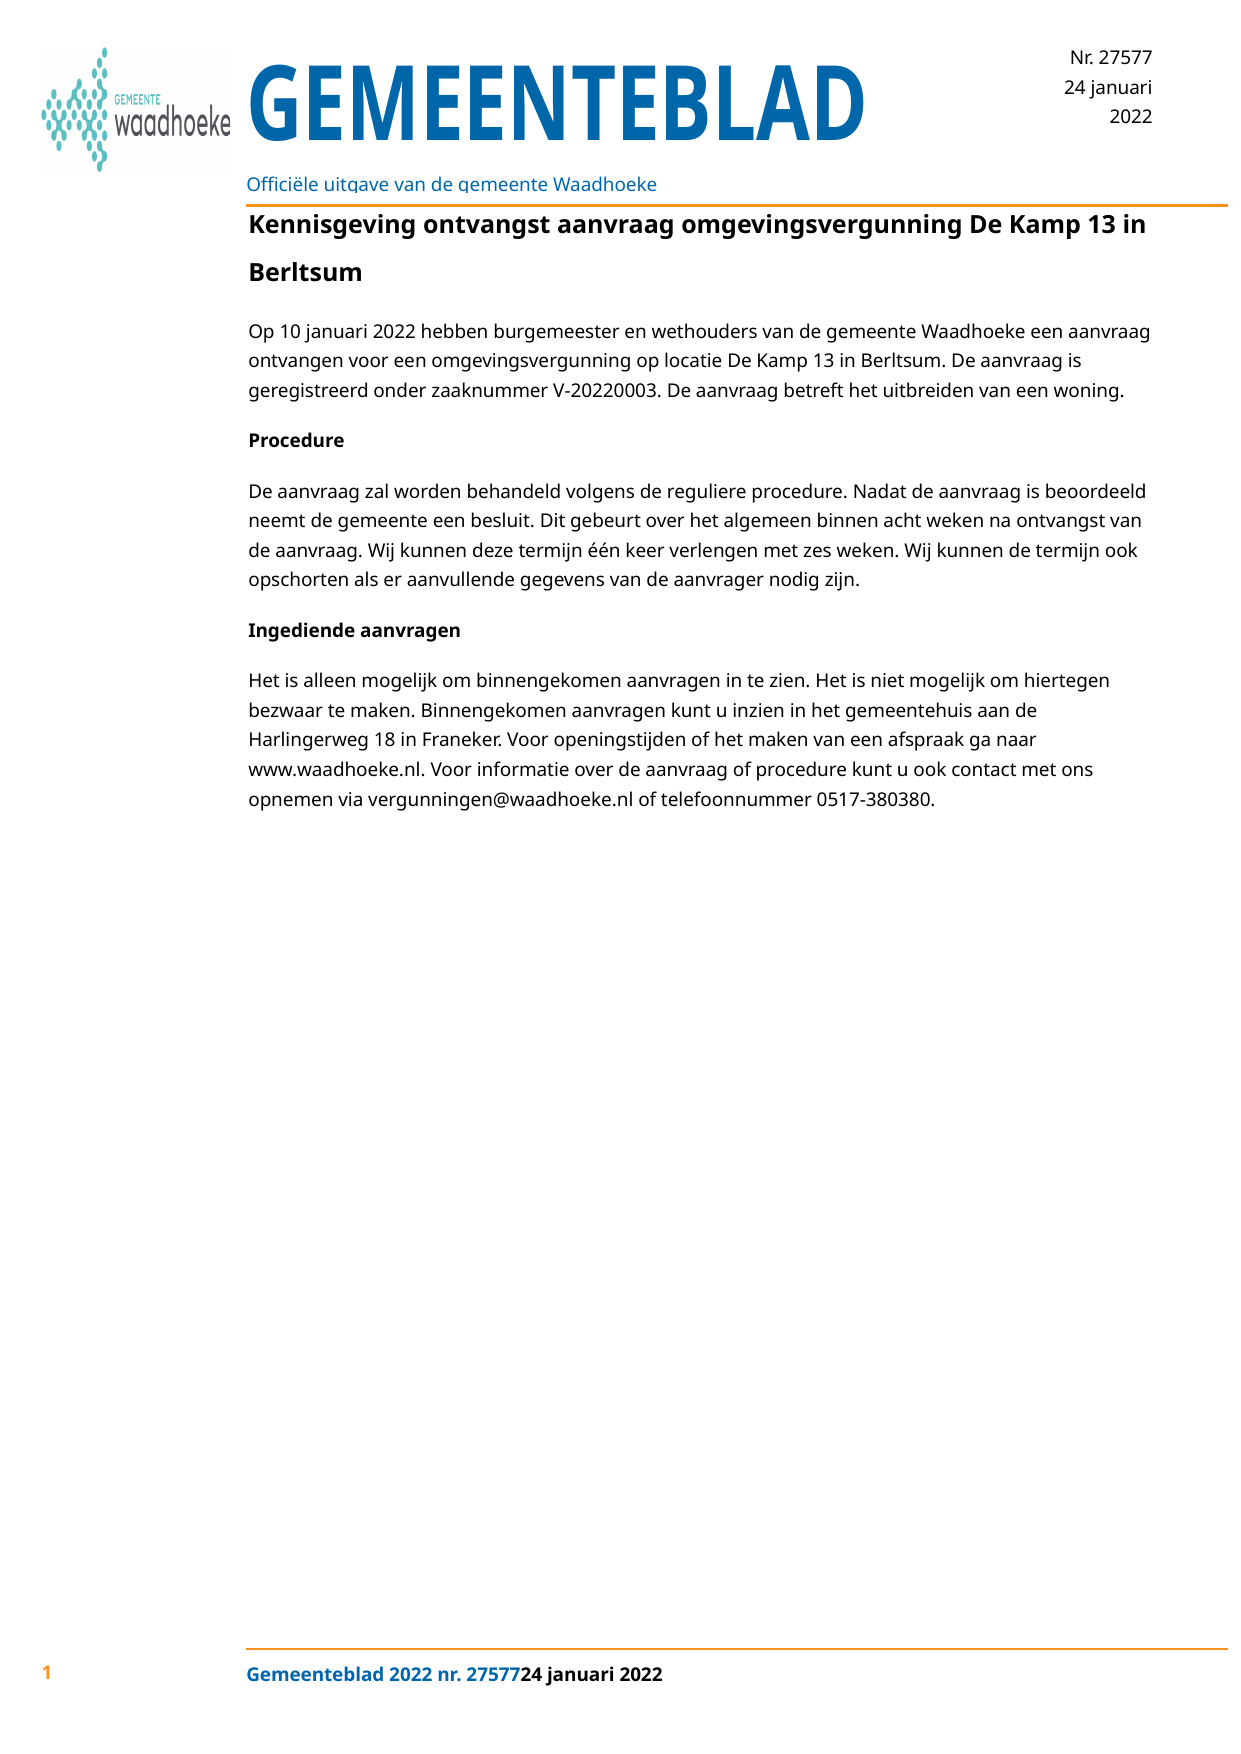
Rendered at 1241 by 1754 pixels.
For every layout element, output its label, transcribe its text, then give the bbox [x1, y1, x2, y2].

text Ingediende aanvragen [248, 617, 1152, 643]
text De aanvraag zal worden behandeld volgens de reguliere procedure. Nadat de aanvraag is beoordeeld neemt de gemeente een besluit. Dit gebeurt over het algemeen binnen acht weken na ontvangst van de aanvraag. Wij kunnen deze termijn één keer verlengen met zes weken. Wij kunnen de termijn ook opschorten als er aanvullende gegevens van de aanvrager nodig zijn. [248, 478, 1152, 592]
text Op 10 januari 2022 hebben burgemeester en wethouders van de gemeente Waadhoeke een aanvraag ontvangen voor een omgevingsvergunning op locatie De Kamp 13 in Berltsum. De aanvraag is geregistreerd onder zaaknummer V-20220003. De aanvraag betreft het uitbreiden van een woning. [248, 318, 1152, 403]
text Kennisgeving ontvangst aanvraag omgevingsvergunning De Kamp 13 in Berltsum [248, 207, 1152, 288]
text Het is alleen mogelijk om binnengekomen aanvragen in te zien. Het is niet mogelijk om hiertegen bezwaar te maken. Binnengekomen aanvragen kunt u inzien in het gemeentehuis aan de Harlingerweg 18 in Franeker. Voor openingstijden of het maken van een afspraak ga naar www.waadhoeke.nl. Voor informatie over de aanvraag of procedure kunt u ook contact met ons opnemen via vergunningen@waadhoeke.nl of telefoonnummer 0517-380380. [248, 667, 1152, 812]
picture [41, 47, 231, 172]
text Procedure [248, 427, 1152, 453]
